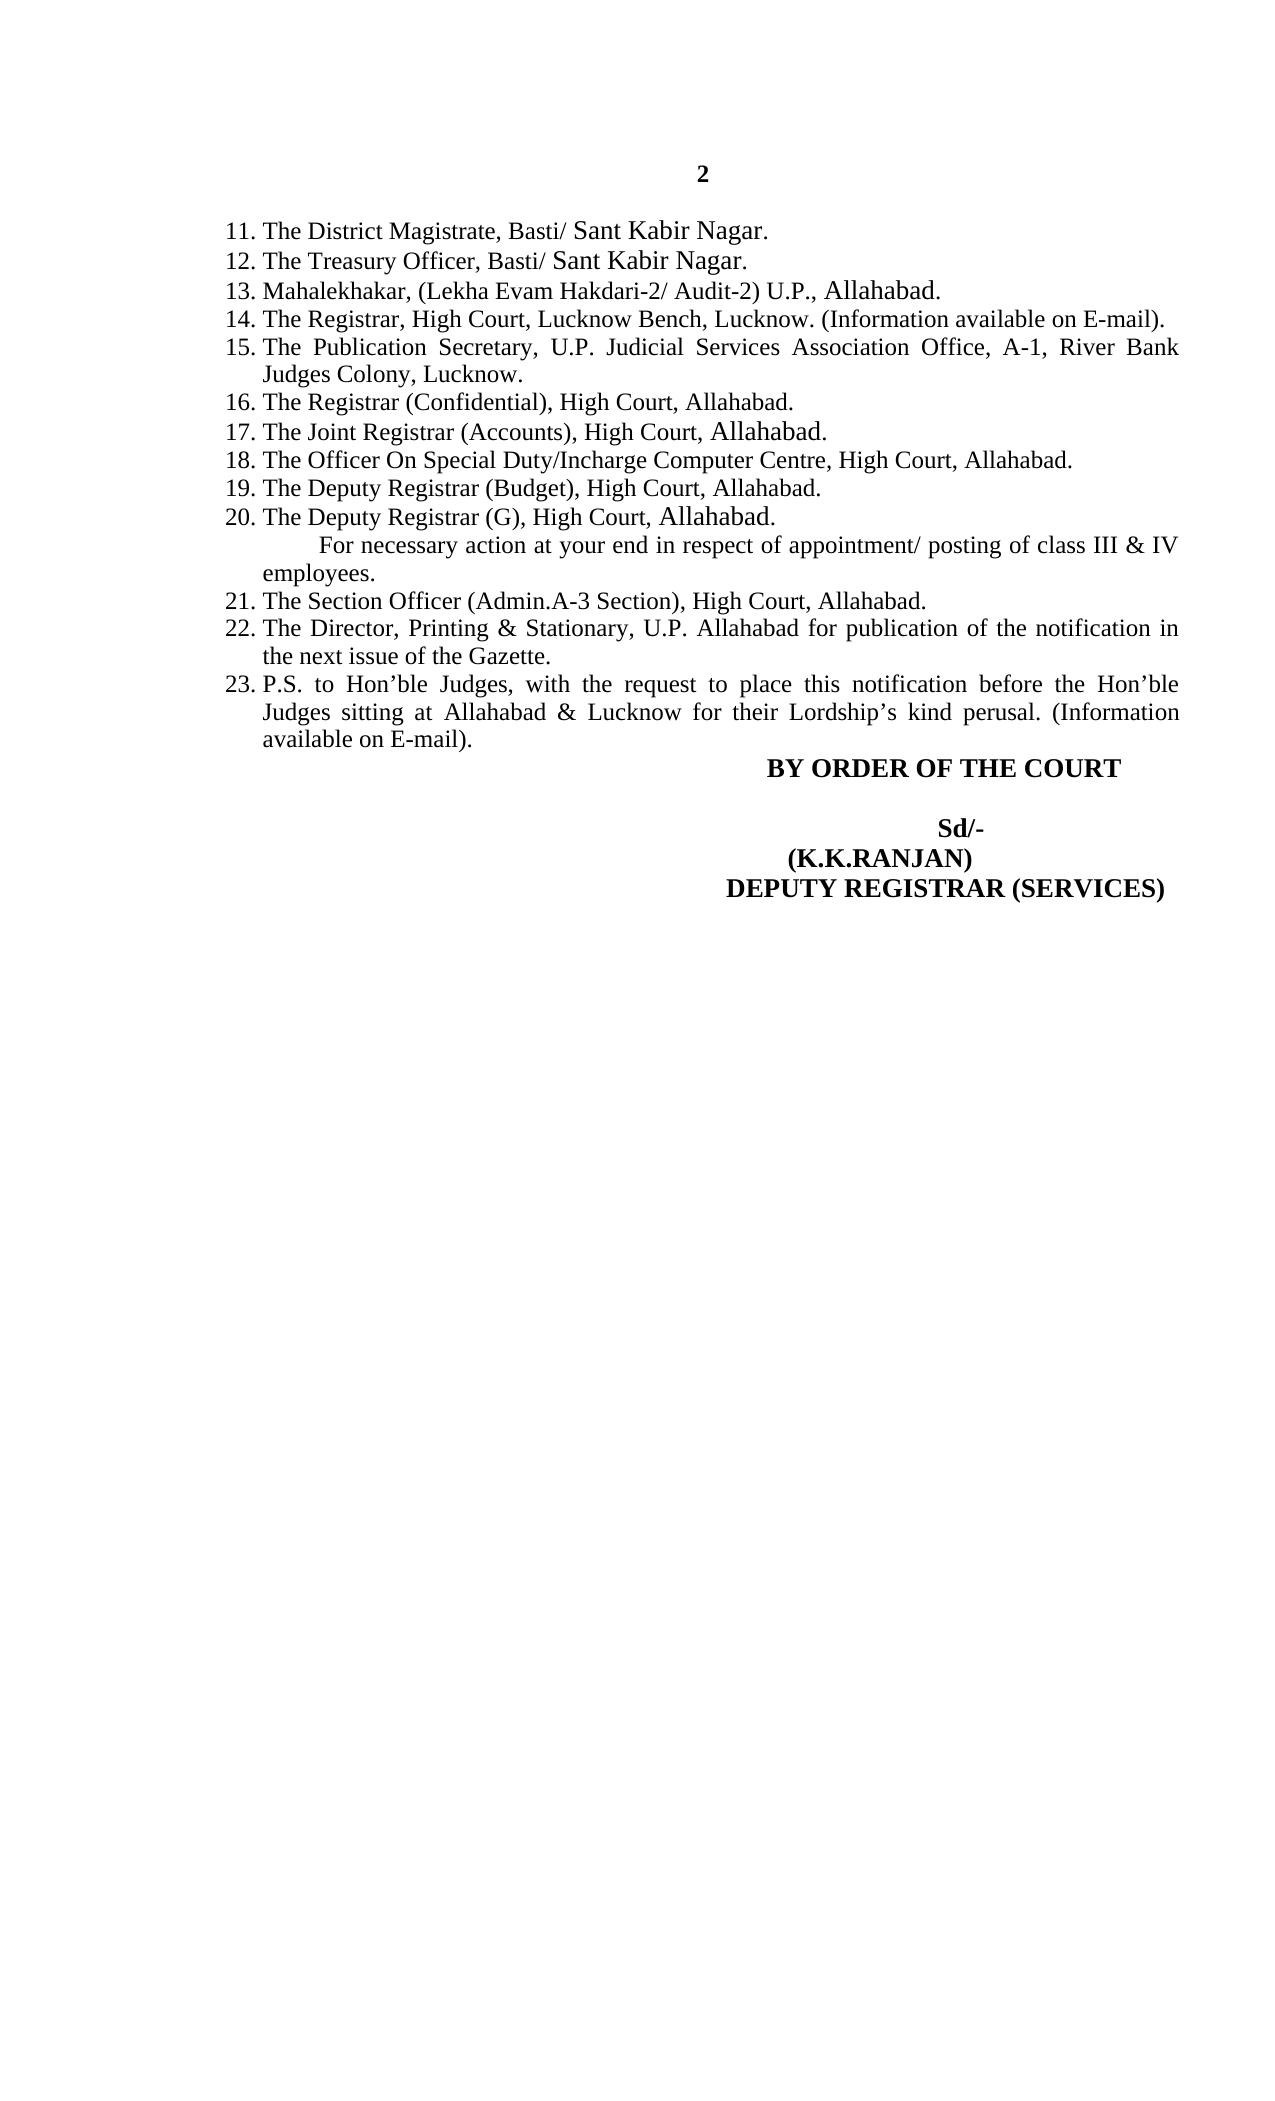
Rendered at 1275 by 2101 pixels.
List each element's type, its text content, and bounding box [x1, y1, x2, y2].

text For necessary action at your end in respect of appointment/ posting of class III & IV employees. [262, 531, 1181, 587]
list The Publication Secretary, U.P. Judicial Services Association Office, A-1, River Bank Judges Colony, Lucknow. [225, 333, 1181, 388]
list The Deputy Registrar (G), High Court, Allahabad. [225, 501, 1181, 531]
list The District Magistrate, Basti/ Sant Kabir Nagar. [225, 215, 1181, 245]
text Sd/- (K.K.RANJAN) [787, 813, 1181, 873]
list The Section Officer (Admin.A-3 Section), High Court, Allahabad. [225, 587, 1181, 614]
list The Joint Registrar (Accounts), High Court, Allahabad. [225, 416, 1181, 446]
list The Registrar (Confidential), High Court, Allahabad. [225, 388, 1181, 416]
list The Officer On Special Duty/Incharge Computer Centre, High Court, Allahabad. [225, 446, 1181, 474]
text DEPUTY REGISTRAR (SERVICES) [187, 873, 1181, 903]
list Mahalekhakar, (Lekha Evam Hakdari-2/ Audit-2) U.P., Allahabad. [225, 275, 1181, 305]
list The Deputy Registrar (Budget), High Court, Allahabad. [225, 474, 1181, 501]
text 2 [225, 160, 1181, 187]
list The Director, Printing & Stationary, U.P. Allahabad for publication of the notification in the next issue of the Gazette. [225, 614, 1181, 670]
list The Registrar, High Court, Lucknow Bench, Lucknow. (Information available on E-mail). [225, 305, 1181, 333]
list The Treasury Officer, Basti/ Sant Kabir Nagar. [225, 245, 1181, 275]
text BY ORDER OF THE COURT [712, 753, 1181, 783]
list P.S. to Hon’ble Judges, with the request to place this notification before the Hon’ble Judges sitting at Allahabad & Lucknow for their Lordship’s kind perusal. (Information available on E-mail). [225, 670, 1181, 753]
